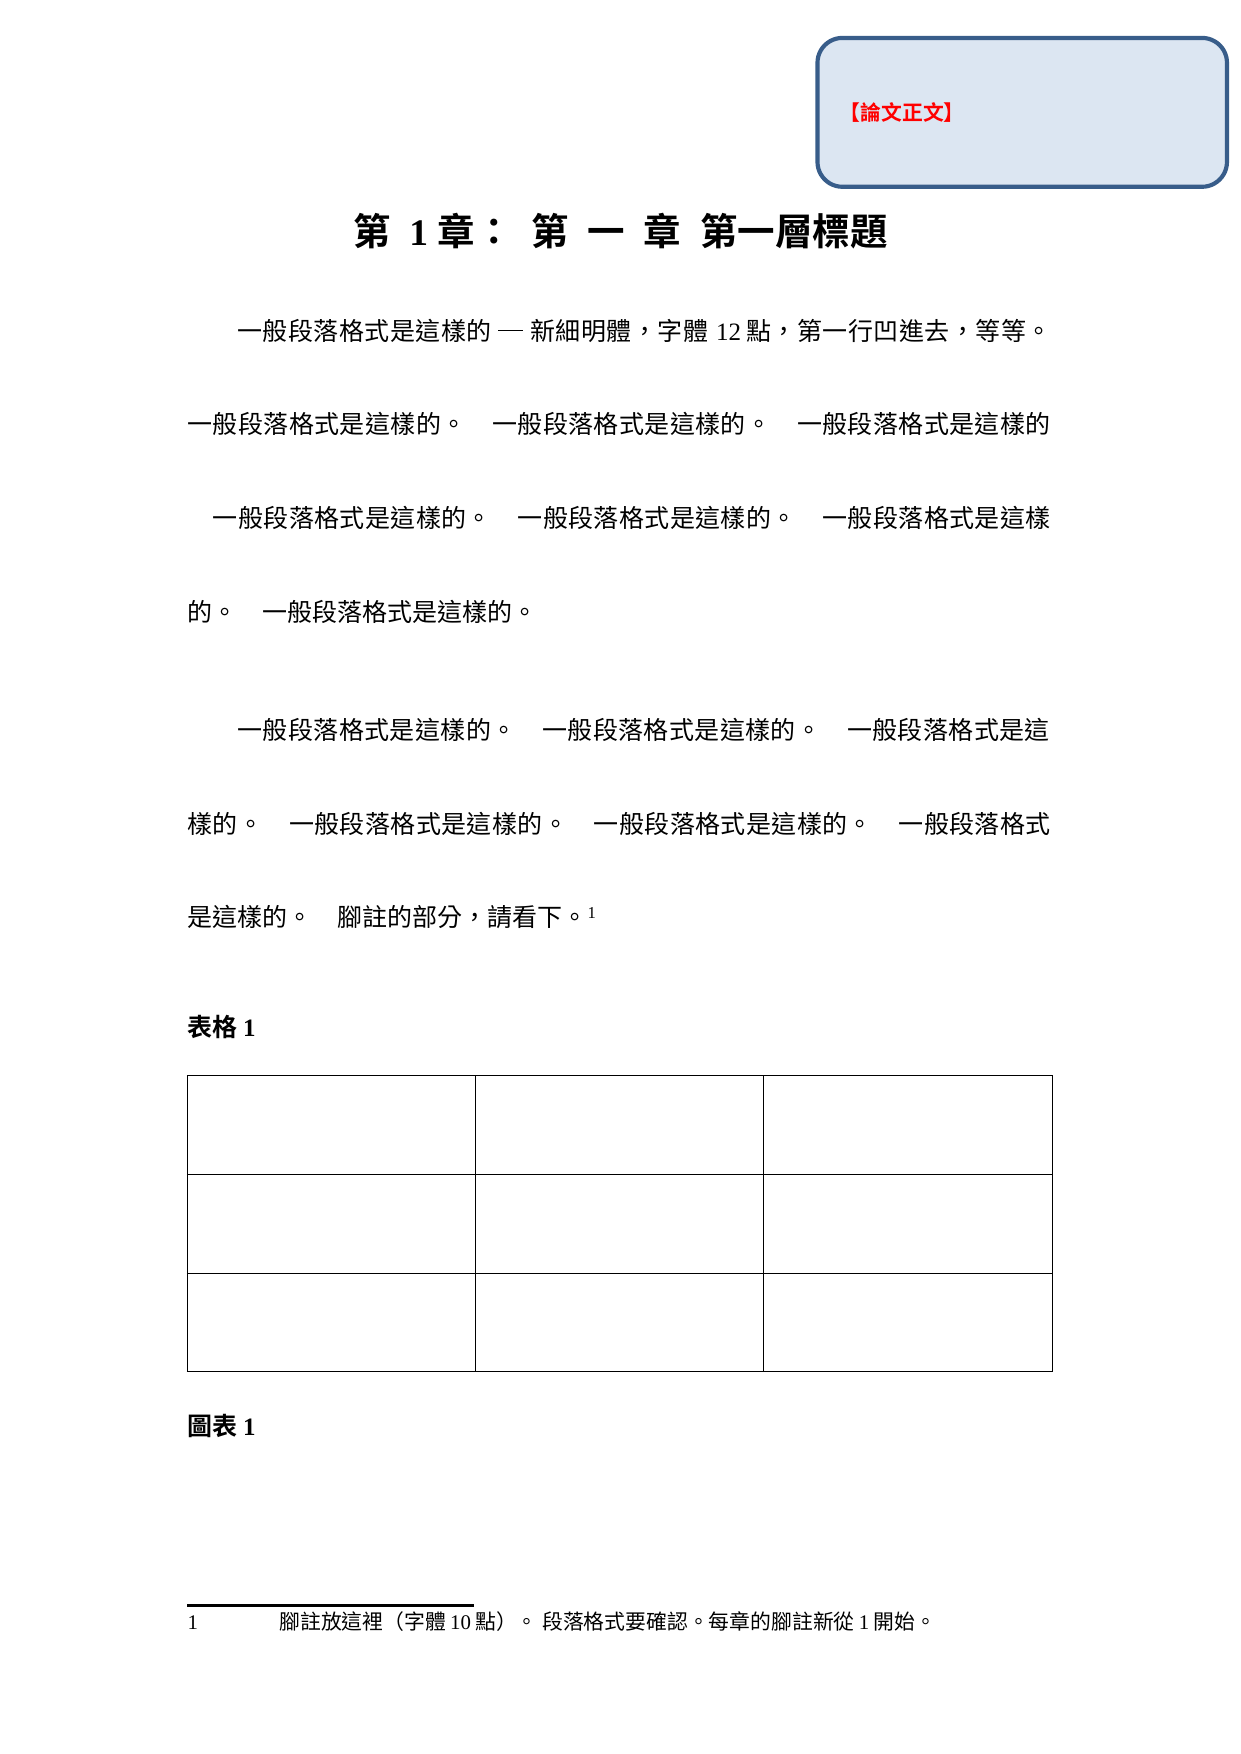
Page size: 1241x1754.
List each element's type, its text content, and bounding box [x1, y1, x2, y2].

table_cell [764, 1175, 1052, 1272]
table_cell [476, 1274, 763, 1371]
table_cell [764, 1274, 1052, 1371]
table_header [476, 1076, 763, 1174]
text 一般段落格式是這樣的。 一般段落格式是這樣的。 一般段落格式是這樣的。 一般段落格式是這樣的。 一般段落格式是這樣的。 一般段落格式是這樣的。 腳註的部分，請看下。 [187, 687, 1053, 937]
text 一般段落格式是這樣的 ─ 新細明體，字體12點，第一行凹進去，等等。一般段落格式是這樣的。 一般段落格式是這樣的。 一般段落格式是這樣的。 一般段落格式是這樣的。 一般段落格式是這樣的。 一般段落格式是這樣的。 一般段落格式是這樣的。 [187, 287, 1053, 631]
table_cell [188, 1274, 475, 1371]
table_cell [188, 1175, 475, 1272]
text 圖表 1 [187, 1382, 1053, 1445]
table_header [188, 1076, 475, 1174]
text 表格 1 [187, 984, 1053, 1047]
text 腳註放這裡（字體10點）。 段落格式要確認。每章的腳註新從1開始。 [187, 1606, 1053, 1636]
table_header [764, 1076, 1052, 1174]
table_cell [476, 1175, 763, 1272]
subtitle 第 一 章 第一層標題 [187, 188, 1053, 250]
